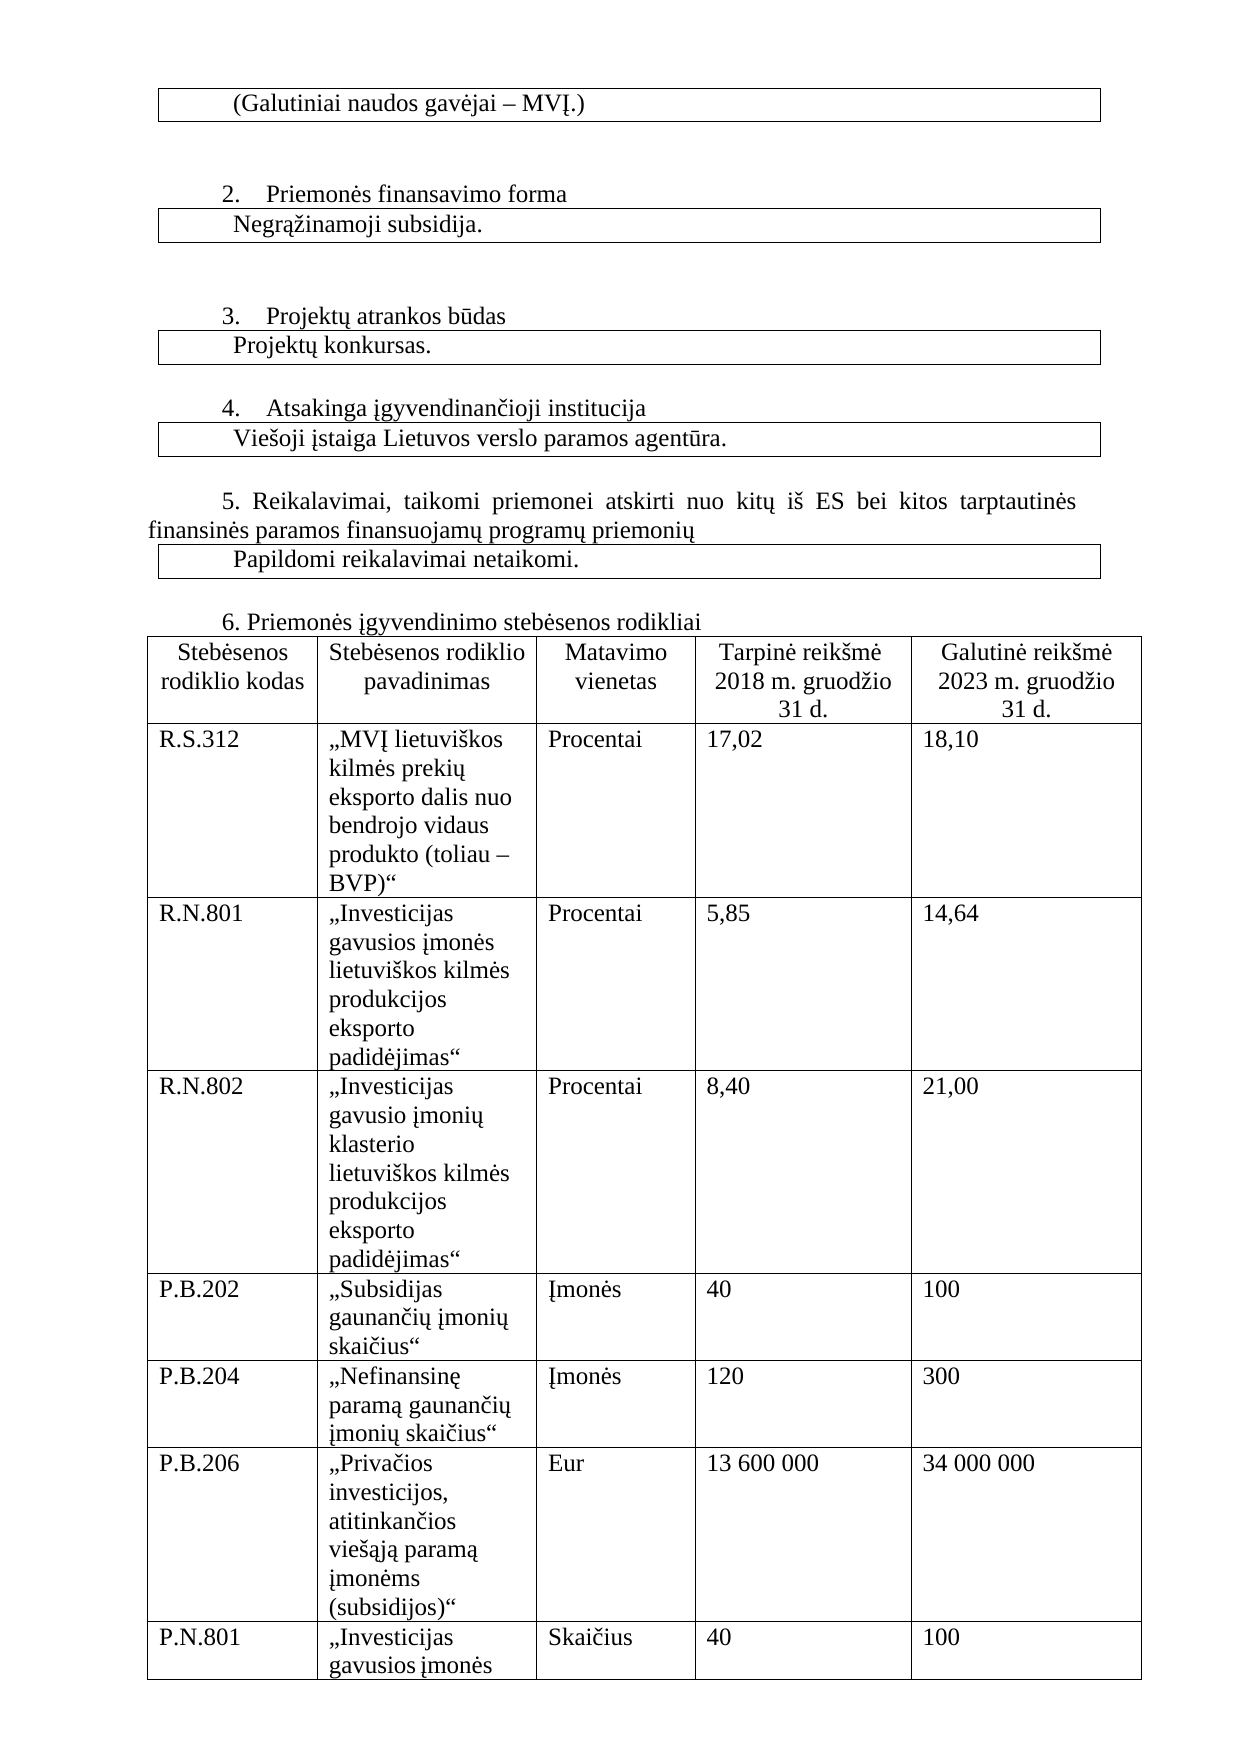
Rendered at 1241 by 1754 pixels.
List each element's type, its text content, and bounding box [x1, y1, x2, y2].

table_cell 120 [696, 1361, 911, 1447]
table_header Negrąžinamoji subsidija. [159, 209, 1100, 242]
table_cell Procentai [537, 724, 695, 897]
table_cell Skaičius [537, 1622, 695, 1679]
table_cell P.B.204 [148, 1361, 317, 1447]
text 3. Projektų atrankos būdas [222, 301, 1078, 329]
table_cell 14,64 [912, 898, 1141, 1070]
table_cell „Nefinansinę paramą gaunančių įmonių skaičius“ [318, 1361, 536, 1447]
table_cell R.N.802 [148, 1071, 317, 1273]
table_cell 100 [912, 1622, 1141, 1679]
text 2. Priemonės finansavimo forma [222, 179, 1078, 208]
table_header Projektų konkursas. [159, 331, 1100, 363]
table_cell 100 [912, 1274, 1141, 1360]
table_header Tarpinė reikšmė 2018 m. gruodžio 31 d. [696, 637, 911, 723]
table_header Stebėsenos rodiklio pavadinimas [318, 637, 536, 723]
table_cell 13 600 000 [696, 1448, 911, 1621]
table_cell „Investicijas gavusio įmonių klasterio lietuviškos kilmės produkcijos eksporto padidėjimas“ [318, 1071, 536, 1273]
table_cell R.N.801 [148, 898, 317, 1070]
table_cell 8,40 [696, 1071, 911, 1273]
table_cell „Privačios investicijos, atitinkančios viešąją paramą įmonėms (subsidijos)“ [318, 1448, 536, 1621]
table_cell (Galutiniai naudos gavėjai – MVĮ.) [159, 89, 1100, 121]
table_cell Eur [537, 1448, 695, 1621]
table_header Papildomi reikalavimai netaikomi. [159, 545, 1100, 577]
table_cell Įmonės [537, 1361, 695, 1447]
table_cell 17,02 [696, 724, 911, 897]
table_cell „Investicijas gavusios įmonės lietuviškos kilmės produkcijos eksporto padidėjimas“ [318, 898, 536, 1070]
table_cell R.S.312 [148, 724, 317, 897]
table_cell P.B.202 [148, 1274, 317, 1360]
table_header Galutinė reikšmė 2023 m. gruodžio 31 d. [912, 637, 1141, 723]
table_cell 40 [696, 1274, 911, 1360]
table_cell 34 000 000 [912, 1448, 1141, 1621]
table_cell „MVĮ lietuviškos kilmės prekių eksporto dalis nuo bendrojo vidaus produkto (toliau – BVP)“ [318, 724, 536, 897]
table_cell „Investicijas gavusios įmonės [318, 1622, 536, 1679]
table_cell 5,85 [696, 898, 911, 1070]
table_cell P.N.801 [148, 1622, 317, 1679]
table_cell Procentai [537, 1071, 695, 1273]
table_cell P.B.206 [148, 1448, 317, 1621]
table_cell 21,00 [912, 1071, 1141, 1273]
table_header Matavimo vienetas [537, 637, 695, 723]
text 4. Atsakinga įgyvendinančioji institucija [222, 393, 1078, 422]
table_cell 18,10 [912, 724, 1141, 897]
table_header Stebėsenos rodiklio kodas [148, 637, 317, 723]
table_header Viešoji įstaiga Lietuvos verslo paramos agentūra. [159, 423, 1100, 456]
table_cell 40 [696, 1622, 911, 1679]
table_cell „Subsidijas gaunančių įmonių skaičius“ [318, 1274, 536, 1360]
table_cell 300 [912, 1361, 1141, 1447]
text 6. Priemonės įgyvendinimo stebėsenos rodikliai [148, 607, 1078, 636]
text 5. Reikalavimai, taikomi priemonei atskirti nuo kitų iš ES bei kitos tarptautinės finansinės paramos finansuojamų programų priemonių [148, 486, 1078, 543]
table_cell Procentai [537, 898, 695, 1070]
table_cell Įmonės [537, 1274, 695, 1360]
